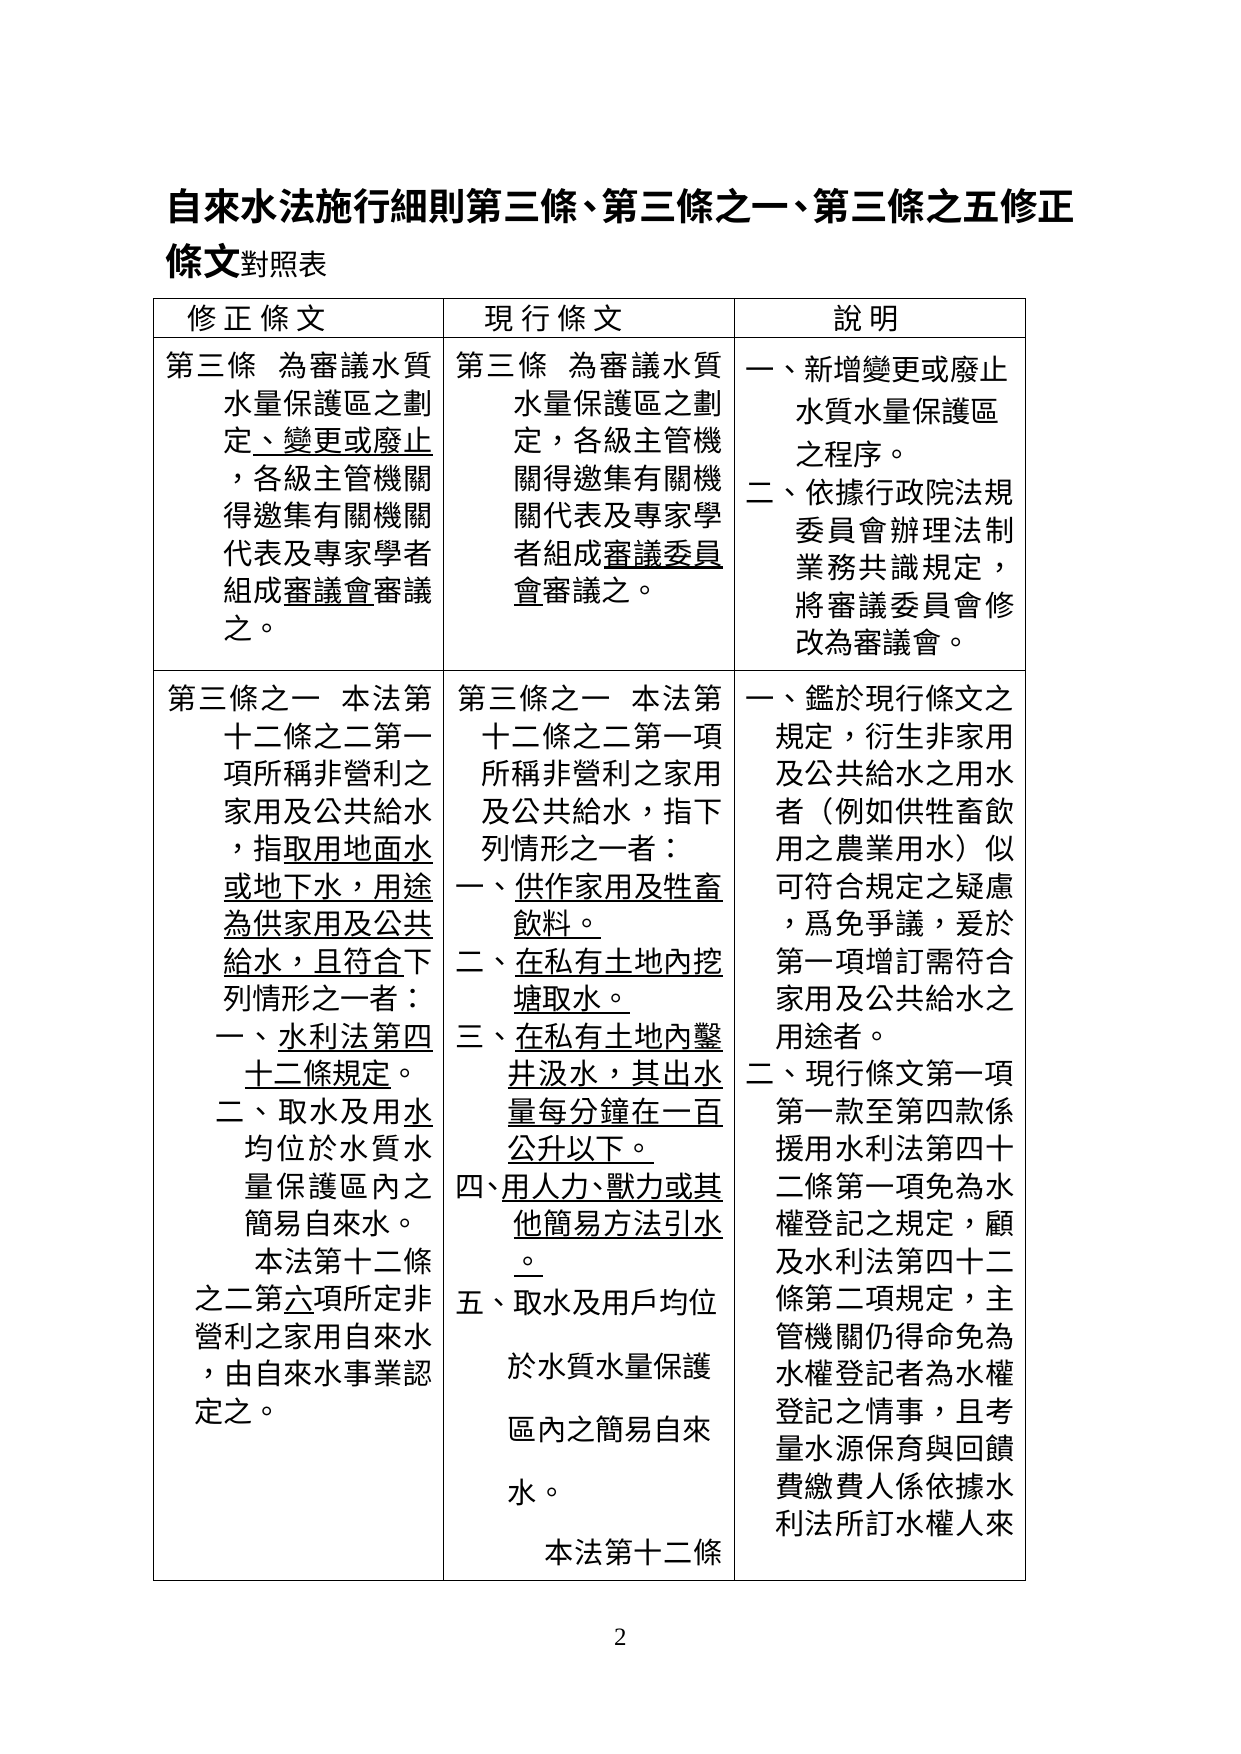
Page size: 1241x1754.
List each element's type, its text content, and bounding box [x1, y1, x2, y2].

table_cell 第三條之一 本法第十二條之二第一項所稱非營利之家用及公共給水，指取用地面水或地下水，用途為供家用及公共給水，且符合下列情形之一者： 一、水利法第四十二條規定。 二、取水及用水均位於水質水量保護區內之簡易自來水。 本法第十二條之二第六項所定非營利之家用自來水，由自來水事業認定之。 [154, 671, 443, 1580]
table_cell 第三條之一 本法第十二條之二第一項所稱非營利之家用及公共給水，指下列情形之一者： 一、供作家用及牲畜飲料。 二、在私有土地內挖塘取水。 三、在私有土地內鑿井汲水，其出水量每分鐘在一百公升以下。 四、用人力、獸力或其他簡易方法引水。 五、取水及用戶均位於水質水量保護區內之簡易自來水。 本法第十二條 [444, 671, 734, 1580]
table_cell 一、新增變更或廢止水質水量保護區之程序。 二、依據行政院法規委員會辦理法制業務共識規定，將審議委員會修改為審議會。 [735, 338, 1025, 670]
table_cell 第三條 為審議水質水量保護區之劃定、變更或廢止，各級主管機關得邀集有關機關代表及專家學者組成審議會審議之。 [154, 338, 443, 670]
table_cell 一、鑑於現行條文之規定，衍生非家用及公共給水之用水者（例如供牲畜飲用之農業用水）似可符合規定之疑慮，爲免爭議，爰於第一項增訂需符合家用及公共給水之用途者。 二、現行條文第一項第一款至第四款係援用水利法第四十二條第一項免為水權登記之規定，顧及水利法第四十二條第二項規定，主管機關仍得命免為水權登記者為水權登記之情事，且考量水源保育與回饋費繳費人係依據水利法所訂水權人來 [735, 671, 1025, 1580]
table_header 修 正 條 文 [154, 299, 443, 337]
table_header 說 明 [735, 299, 1025, 337]
table_cell 第三條 為審議水質水量保護區之劃定，各級主管機關得邀集有關機關代表及專家學者組成審議委員會審議之。 [444, 338, 734, 670]
table_header 現 行 條 文 [444, 299, 734, 337]
text 自來水法施行細則第三條、第三條之一、第三條之五修正條文對照表 [165, 177, 1075, 286]
